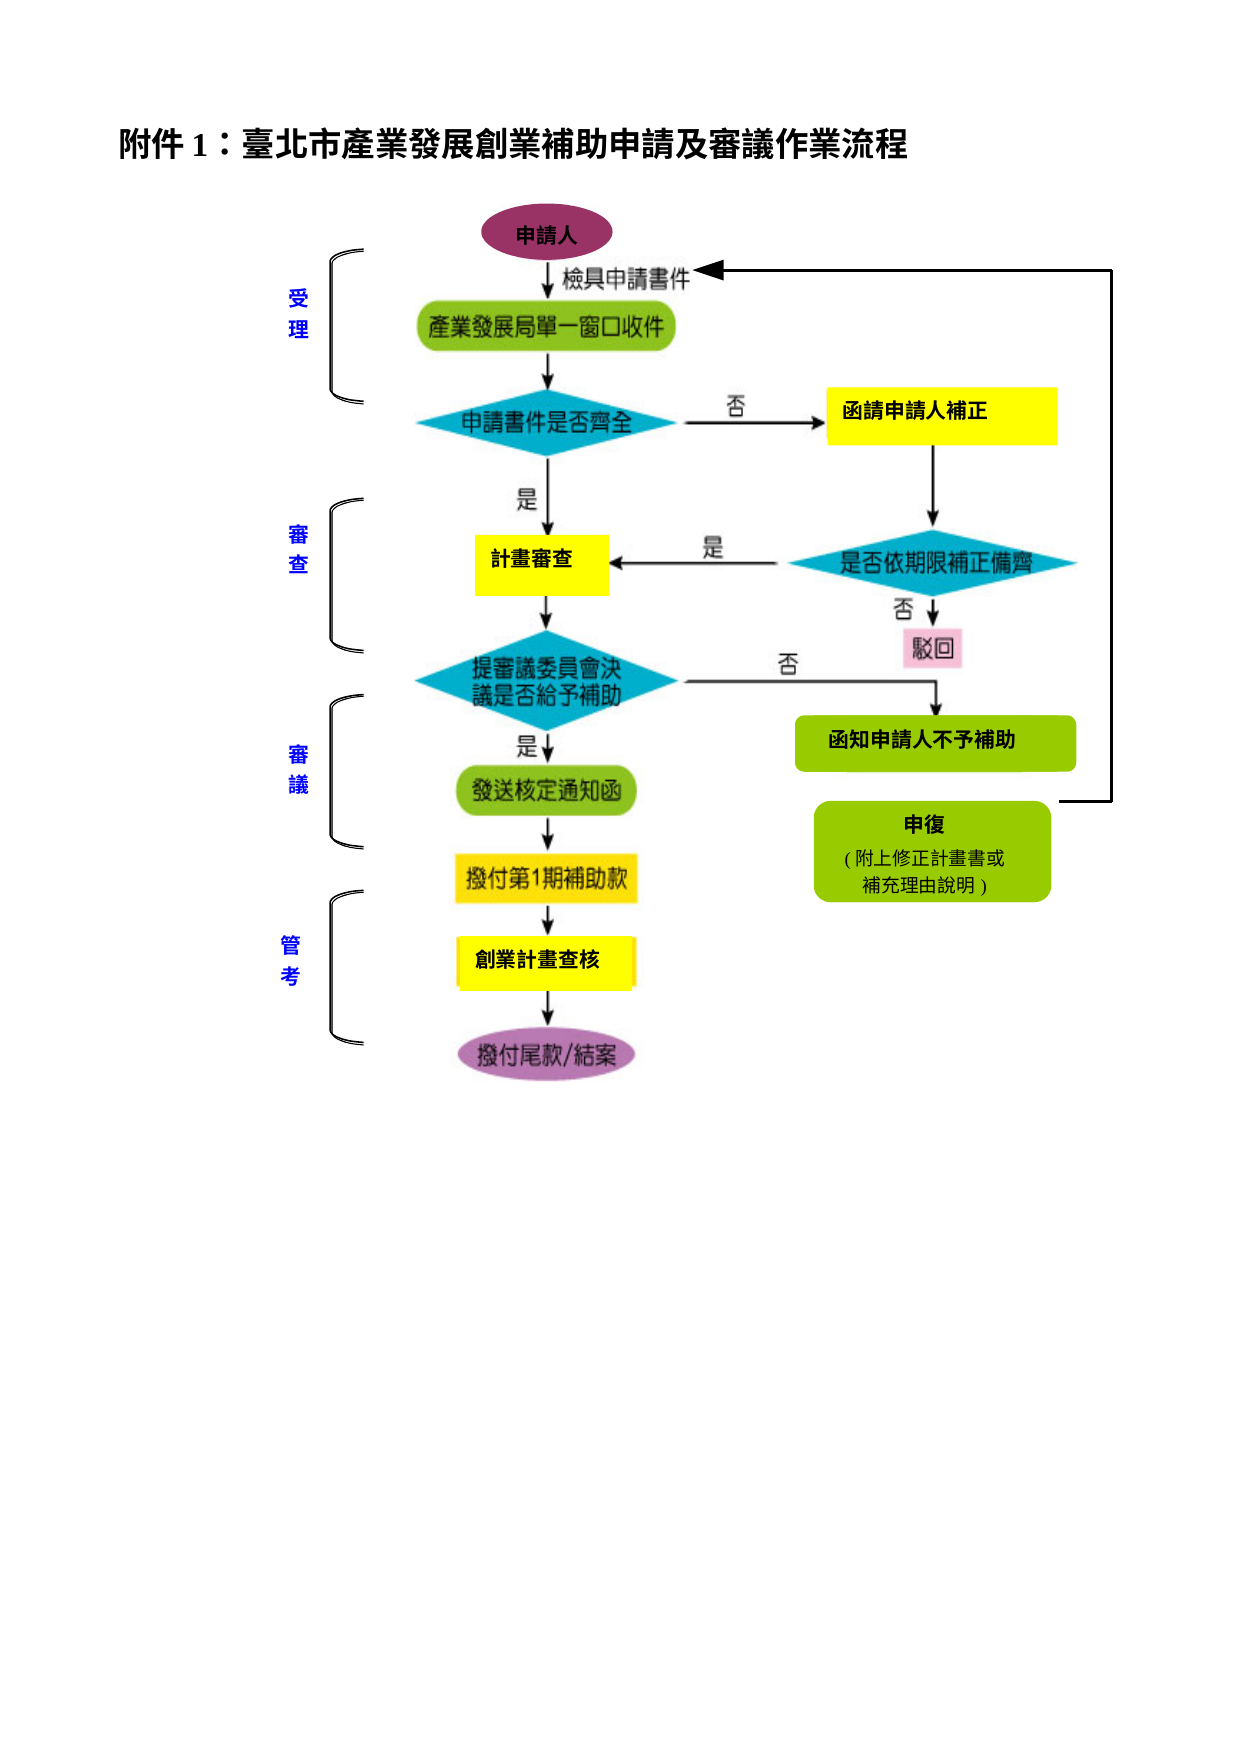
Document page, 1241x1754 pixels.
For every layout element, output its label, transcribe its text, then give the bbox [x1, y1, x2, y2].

text 附件1：臺北市產業發展創業補助申請及審議作業流程 [118, 118, 1122, 166]
picture [363, 171, 1110, 1112]
